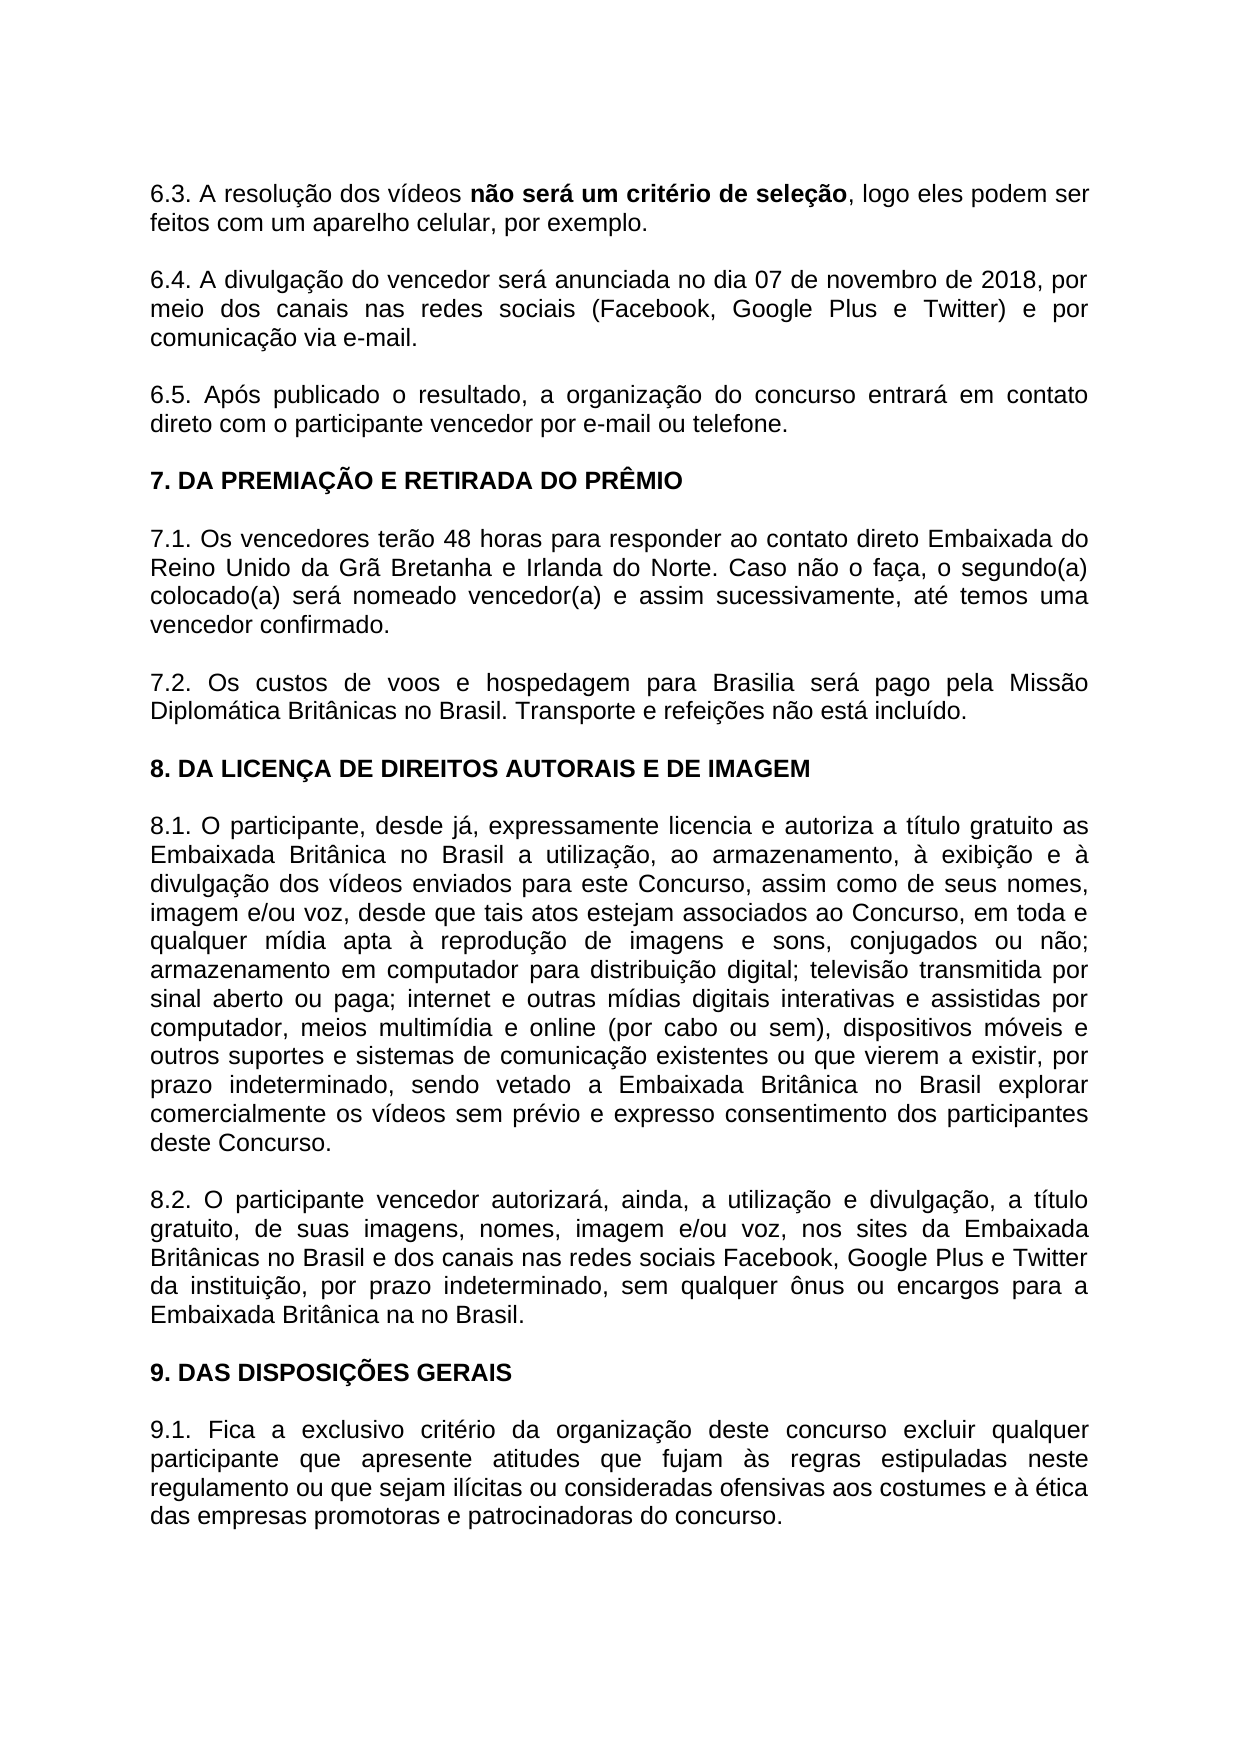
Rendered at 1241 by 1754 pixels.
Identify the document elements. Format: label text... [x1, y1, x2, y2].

text 7.2. Os custos de voos e hospedagem para Brasilia será pago pela Missão Diplomática Britânicas no Brasil. Transporte e refeições não está incluído. [150, 667, 1090, 725]
text 9.1. Fica a exclusivo critério da organização deste concurso excluir qualquer participante que apresente atitudes que fujam às regras estipuladas neste regulamento ou que sejam ilícitas ou consideradas ofensivas aos costumes e à ética das empresas promotoras e patrocinadoras do concurso. [150, 1415, 1090, 1530]
text 9. DAS DISPOSIÇÕES GERAIS [150, 1357, 1090, 1386]
text 6.5. Após publicado o resultado, a organização do concurso entrará em contato direto com o participante vencedor por e-mail ou telefone. [150, 380, 1090, 437]
text 6.4. A divulgação do vencedor será anunciada no dia 07 de novembro de 2018, por meio dos canais nas redes sociais (Facebook, Google Plus e Twitter) e por comunicação via e-mail. [150, 265, 1090, 351]
text 8.2. O participante vencedor autorizará, ainda, a utilização e divulgação, a título gratuito, de suas imagens, nomes, imagem e/ou voz, nos sites da Embaixada Britânicas no Brasil e dos canais nas redes sociais Facebook, Google Plus e Twitter da instituição, por prazo indeterminado, sem qualquer ônus ou encargos para a Embaixada Britânica na no Brasil. [150, 1185, 1090, 1329]
text 7. DA PREMIAÇÃO E RETIRADA DO PRÊMIO [150, 466, 1090, 495]
text 8. DA LICENÇA DE DIREITOS AUTORAIS E DE IMAGEM [150, 754, 1090, 782]
text 7.1. Os vencedores terão 48 horas para responder ao contato direto Embaixada do Reino Unido da Grã Bretanha e Irlanda do Norte. Caso não o faça, o segundo(a) colocado(a) será nomeado vencedor(a) e assim sucessivamente, até temos uma vencedor confirmado. [150, 524, 1090, 639]
text 8.1. O participante, desde já, expressamente licencia e autoriza a título gratuito as Embaixada Britânica no Brasil a utilização, ao armazenamento, à exibição e à divulgação dos vídeos enviados para este Concurso, assim como de seus nomes, imagem e/ou voz, desde que tais atos estejam associados ao Concurso, em toda e qualquer mídia apta à reprodução de imagens e sons, conjugados ou não; armazenamento em computador para distribuição digital; televisão transmitida por sinal aberto ou paga; internet e outras mídias digitais interativas e assistidas por computador, meios multimídia e online (por cabo ou sem), dispositivos móveis e outros suportes e sistemas de comunicação existentes ou que vierem a existir, por prazo indeterminado, sendo vetado a Embaixada Britânica no Brasil explorar comercialmente os vídeos sem prévio e expresso consentimento dos participantes deste Concurso. [150, 811, 1090, 1156]
text 6.3. A resolução dos vídeos não será um critério de seleção, logo eles podem ser feitos com um aparelho celular, por exemplo. [150, 179, 1090, 236]
